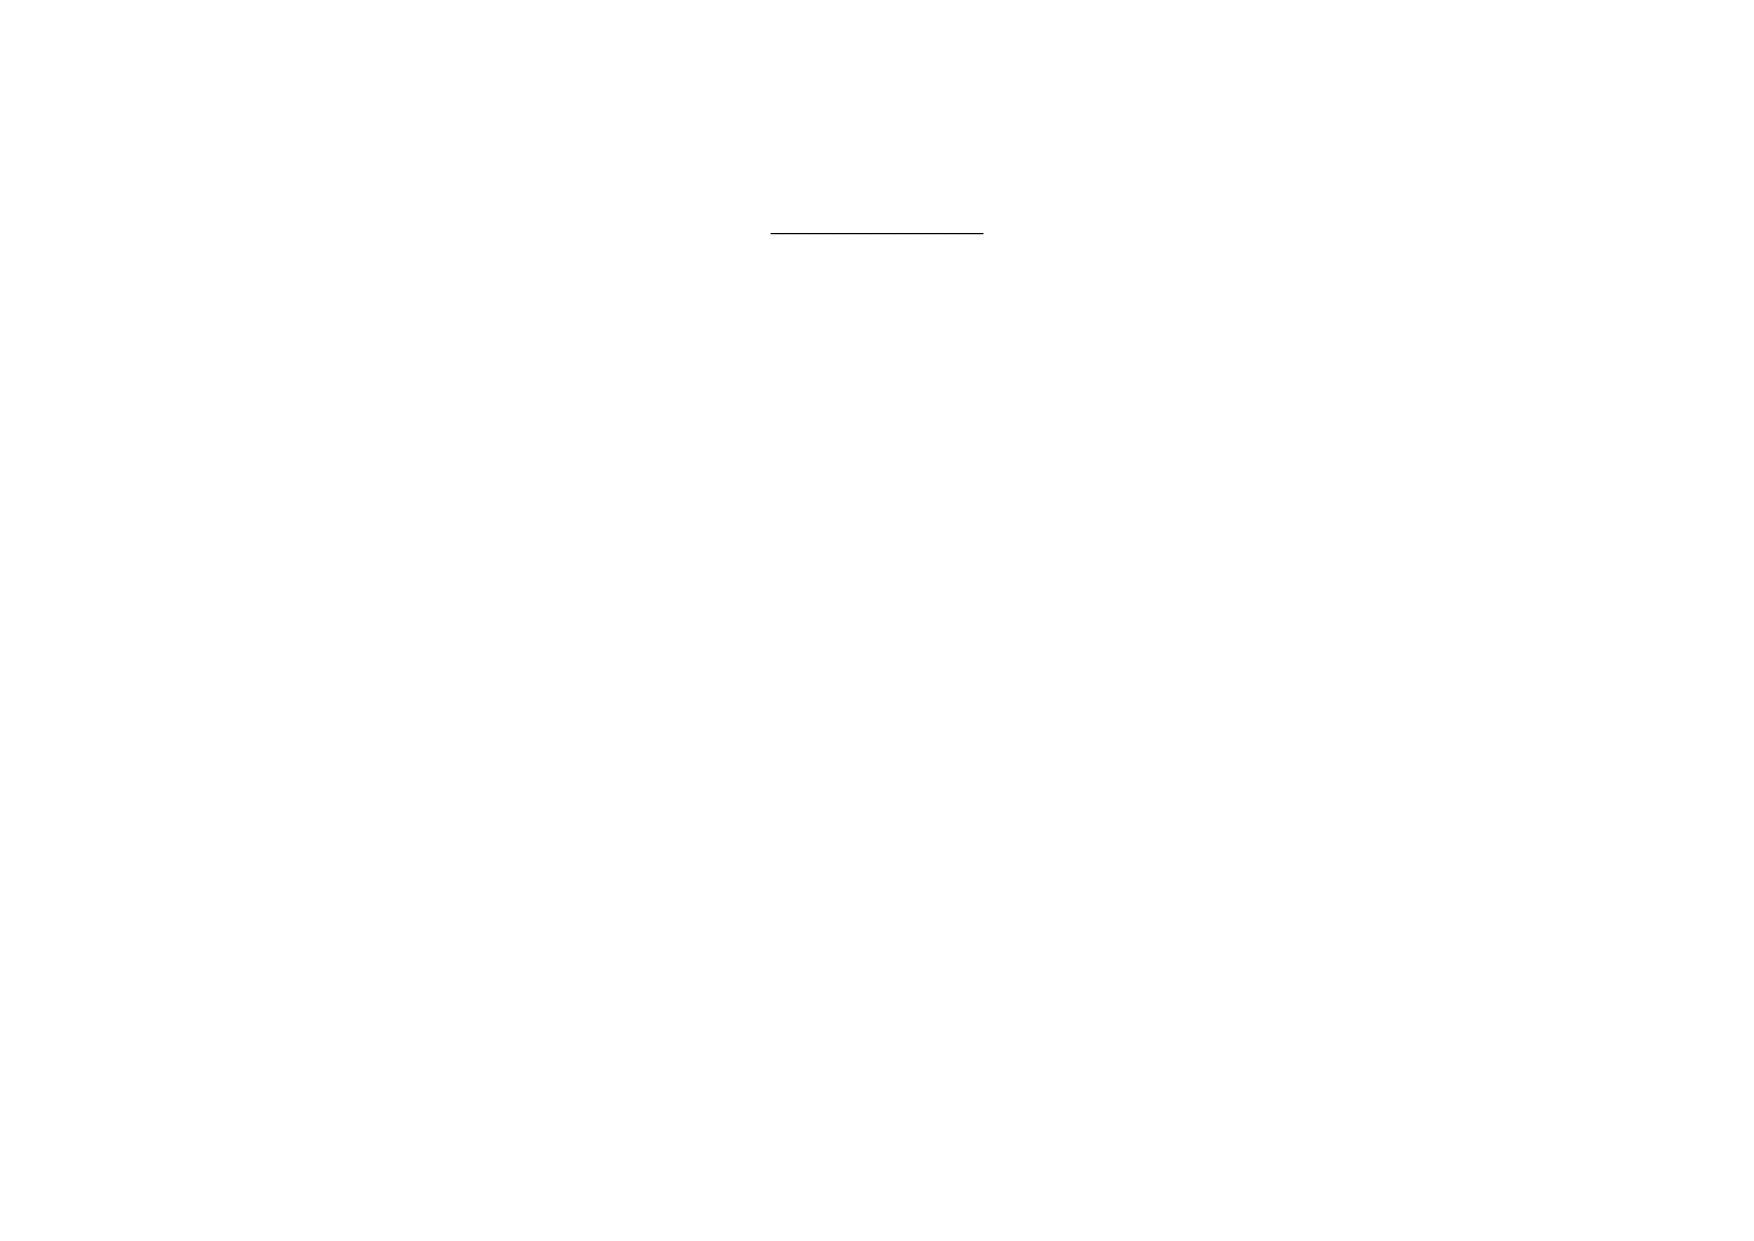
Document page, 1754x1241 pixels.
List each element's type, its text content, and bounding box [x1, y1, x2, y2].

text _________________ [150, 208, 1603, 237]
